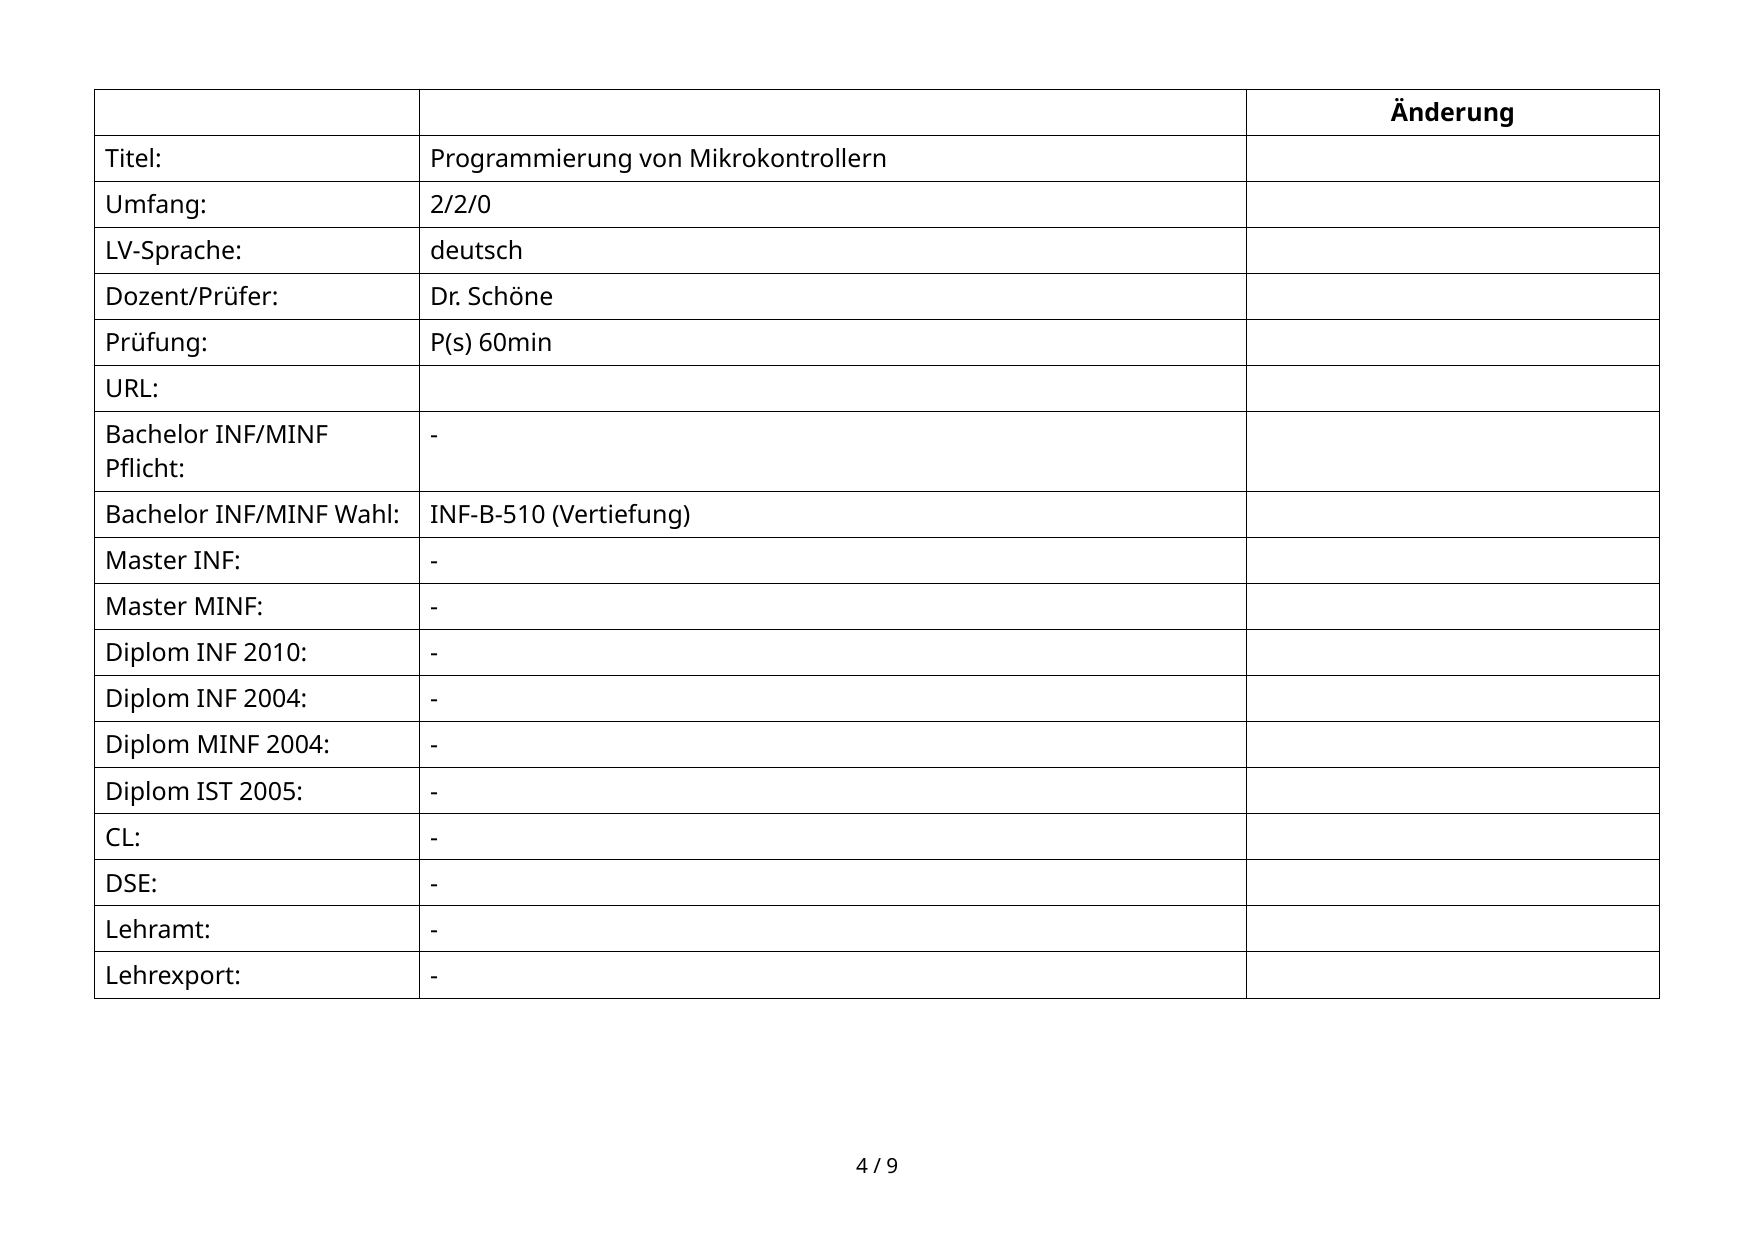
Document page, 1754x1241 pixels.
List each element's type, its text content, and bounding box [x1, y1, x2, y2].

table_cell - [420, 412, 1246, 491]
table_cell - [420, 676, 1246, 721]
table_header [420, 90, 1246, 134]
table_cell DSE: [95, 860, 419, 905]
table_cell [420, 366, 1246, 411]
table_cell [1247, 952, 1659, 997]
table_cell [1247, 722, 1659, 767]
table_cell Master INF: [95, 538, 419, 583]
table_cell - [420, 584, 1246, 629]
table_cell [1247, 320, 1659, 365]
table_cell Prüfung: [95, 320, 419, 365]
table_cell Lehrexport: [95, 952, 419, 997]
table_cell [1247, 412, 1659, 491]
table_cell Diplom INF 2010: [95, 630, 419, 675]
table_cell - [420, 860, 1246, 905]
table_cell Diplom INF 2004: [95, 676, 419, 721]
table_cell - [420, 906, 1246, 951]
table_cell [1247, 768, 1659, 813]
table_cell - [420, 722, 1246, 767]
table_cell Diplom MINF 2004: [95, 722, 419, 767]
table_cell Diplom IST 2005: [95, 768, 419, 813]
table_cell Lehramt: [95, 906, 419, 951]
table_cell [1247, 860, 1659, 905]
table_cell 2/2/0 [420, 182, 1246, 227]
table_header [95, 90, 419, 134]
table_cell CL: [95, 814, 419, 859]
table_cell [1247, 630, 1659, 675]
table_cell [1247, 274, 1659, 319]
table_cell INF-B-510 (Vertiefung) [420, 492, 1246, 537]
table_cell [1247, 492, 1659, 537]
table_cell Bachelor INF/MINF Wahl: [95, 492, 419, 537]
table_cell P(s) 60min [420, 320, 1246, 365]
table_cell LV-Sprache: [95, 228, 419, 273]
table_cell Dozent/Prüfer: [95, 274, 419, 319]
table_cell [1247, 538, 1659, 583]
table_cell Master MINF: [95, 584, 419, 629]
table_cell [1247, 366, 1659, 411]
table_header Änderung [1247, 90, 1659, 134]
table_cell [1247, 584, 1659, 629]
table_cell Dr. Schöne [420, 274, 1246, 319]
table_cell [1247, 676, 1659, 721]
table_cell - [420, 630, 1246, 675]
table_cell [1247, 814, 1659, 859]
table_cell [1247, 182, 1659, 227]
table_cell [1247, 136, 1659, 181]
table_cell - [420, 768, 1246, 813]
table_cell [1247, 228, 1659, 273]
table_cell - [420, 952, 1246, 997]
table_cell Titel: [95, 136, 419, 181]
table_cell - [420, 814, 1246, 859]
table_cell deutsch [420, 228, 1246, 273]
table_cell Bachelor INF/MINF Pflicht: [95, 412, 419, 491]
table_cell Umfang: [95, 182, 419, 227]
table_cell Programmierung von Mikrokontrollern [420, 136, 1246, 181]
table_cell - [420, 538, 1246, 583]
table_cell [1247, 906, 1659, 951]
table_cell URL: [95, 366, 419, 411]
